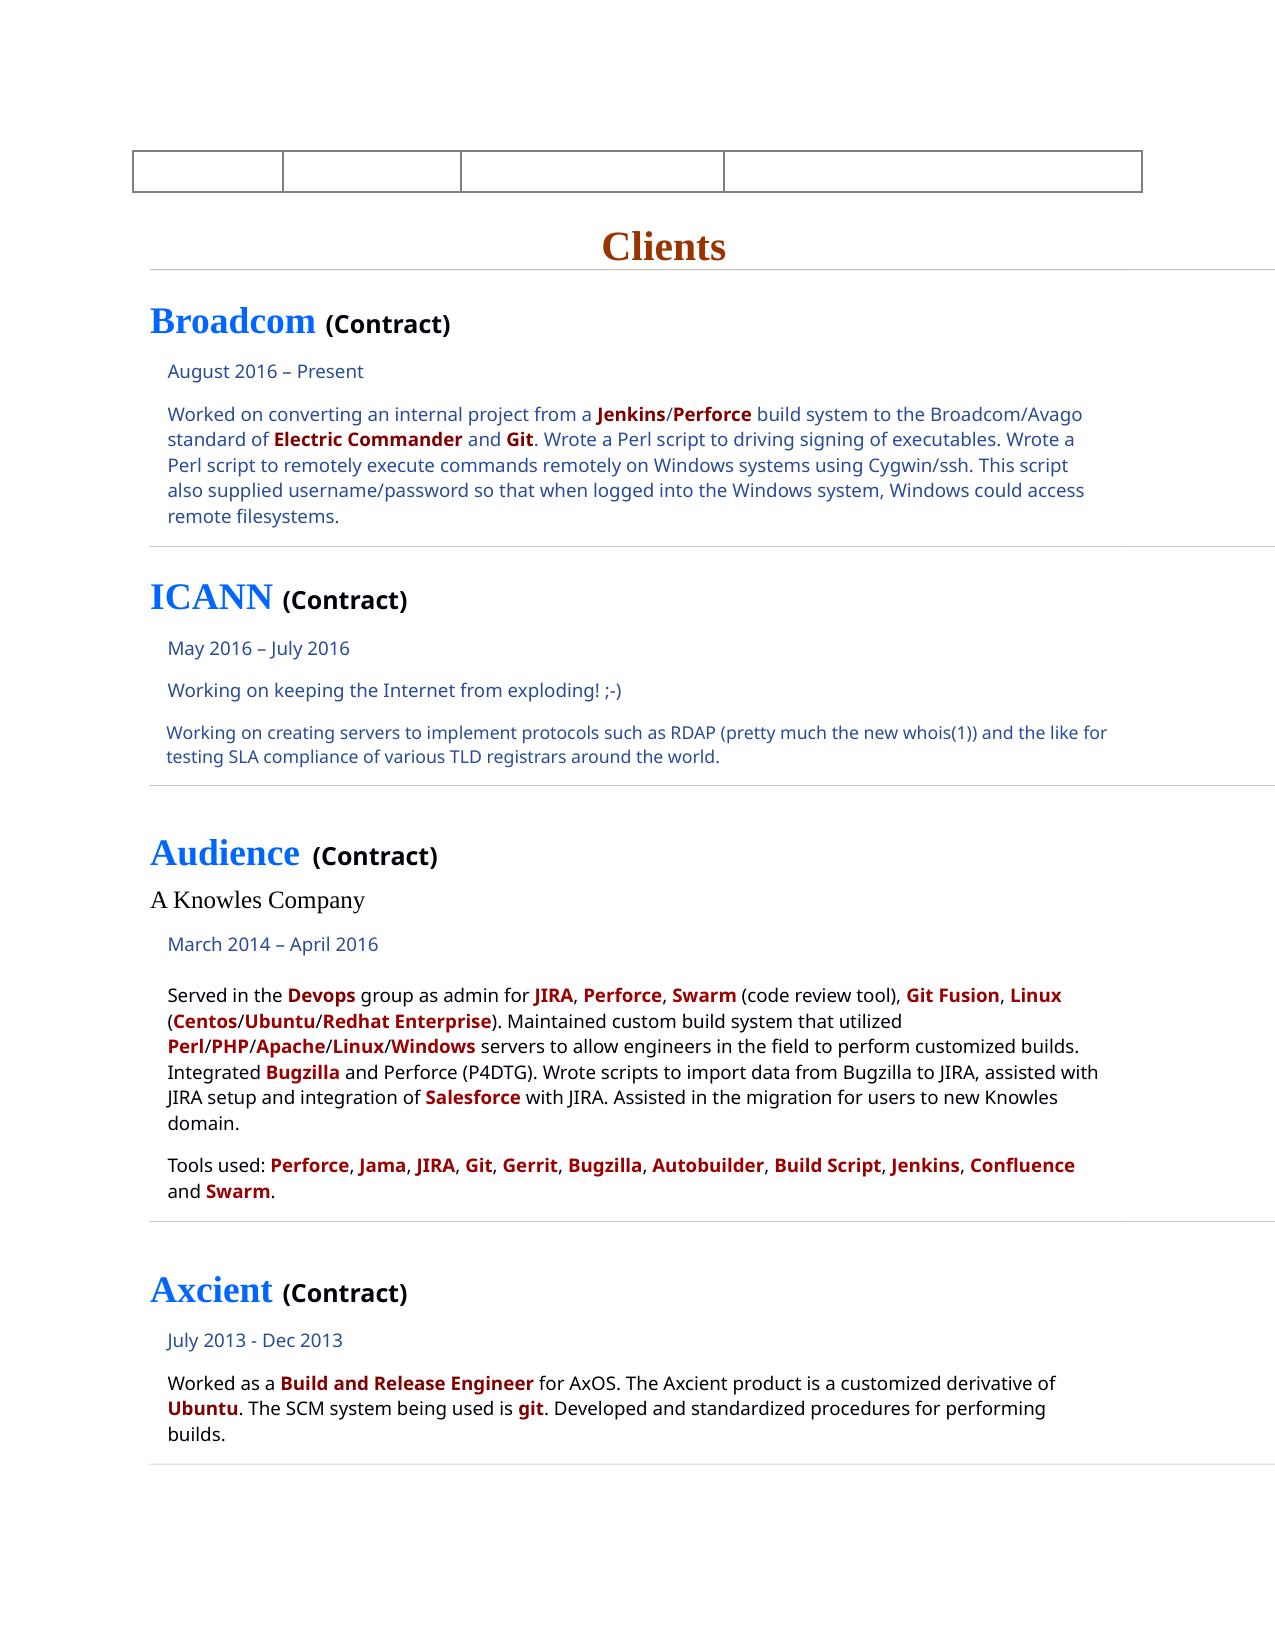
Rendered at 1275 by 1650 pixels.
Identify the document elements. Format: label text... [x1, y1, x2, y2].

text May 2016 – July 2016 [167, 635, 1108, 661]
text Worked as a Build and Release Engineer for AxOS. The Axcient product is a customized derivative of Ubuntu. The SCM system being used is git. Developed and standardized procedures for performing builds. [167, 1370, 1108, 1447]
text Working on keeping the Internet from exploding! ;-) [167, 678, 1108, 703]
text Axcient (Contract) [150, 1267, 1108, 1310]
text Audience (Contract) [150, 830, 1125, 873]
text ICANN (Contract) [150, 575, 1125, 618]
subtitle Clients [202, 222, 1125, 269]
table_cell [725, 152, 1141, 191]
table_cell [462, 152, 723, 191]
text August 2016 – Present [167, 358, 1108, 384]
text Tools used: Perforce, Jama, JIRA, Git, Gerrit, Bugzilla, Autobuilder, Build Script, Jenkins, Confluence and Swarm. [167, 1153, 1108, 1204]
text July 2013 - Dec 2013 [167, 1327, 1108, 1353]
table_cell [134, 152, 282, 191]
text Working on creating servers to implement protocols such as RDAP (pretty much the new whois(1)) and the like for testing SLA compliance of various TLD registrars around the world. [166, 721, 1109, 769]
text March 2014 – April 2016 Served in the Devops group as admin for JIRA, Perforce, Swarm (code review tool), Git Fusion, Linux (Centos/Ubuntu/Redhat Enterprise). Maintained custom build system that utilized Perl/PHP/Apache/Linux/Windows servers to allow engineers in the field to perform customized builds. Integrated Bugzilla and Perforce (P4DTG). Wrote scripts to import data from Bugzilla to JIRA, assisted with JIRA setup and integration of Salesforce with JIRA. Assisted in the migration for users to new Knowles domain. [167, 931, 1108, 1136]
text A Knowles Company [150, 886, 1125, 914]
text Broadcom (Contract) [150, 298, 1125, 341]
table_cell [284, 152, 460, 191]
text Worked on converting an internal project from a Jenkins/Perforce build system to the Broadcom/Avago standard of Electric Commander and Git. Wrote a Perl script to driving signing of executables. Wrote a Perl script to remotely execute commands remotely on Windows systems using Cygwin/ssh. This script also supplied username/password so that when logged into the Windows system, Windows could access remote filesystems. [167, 401, 1108, 529]
